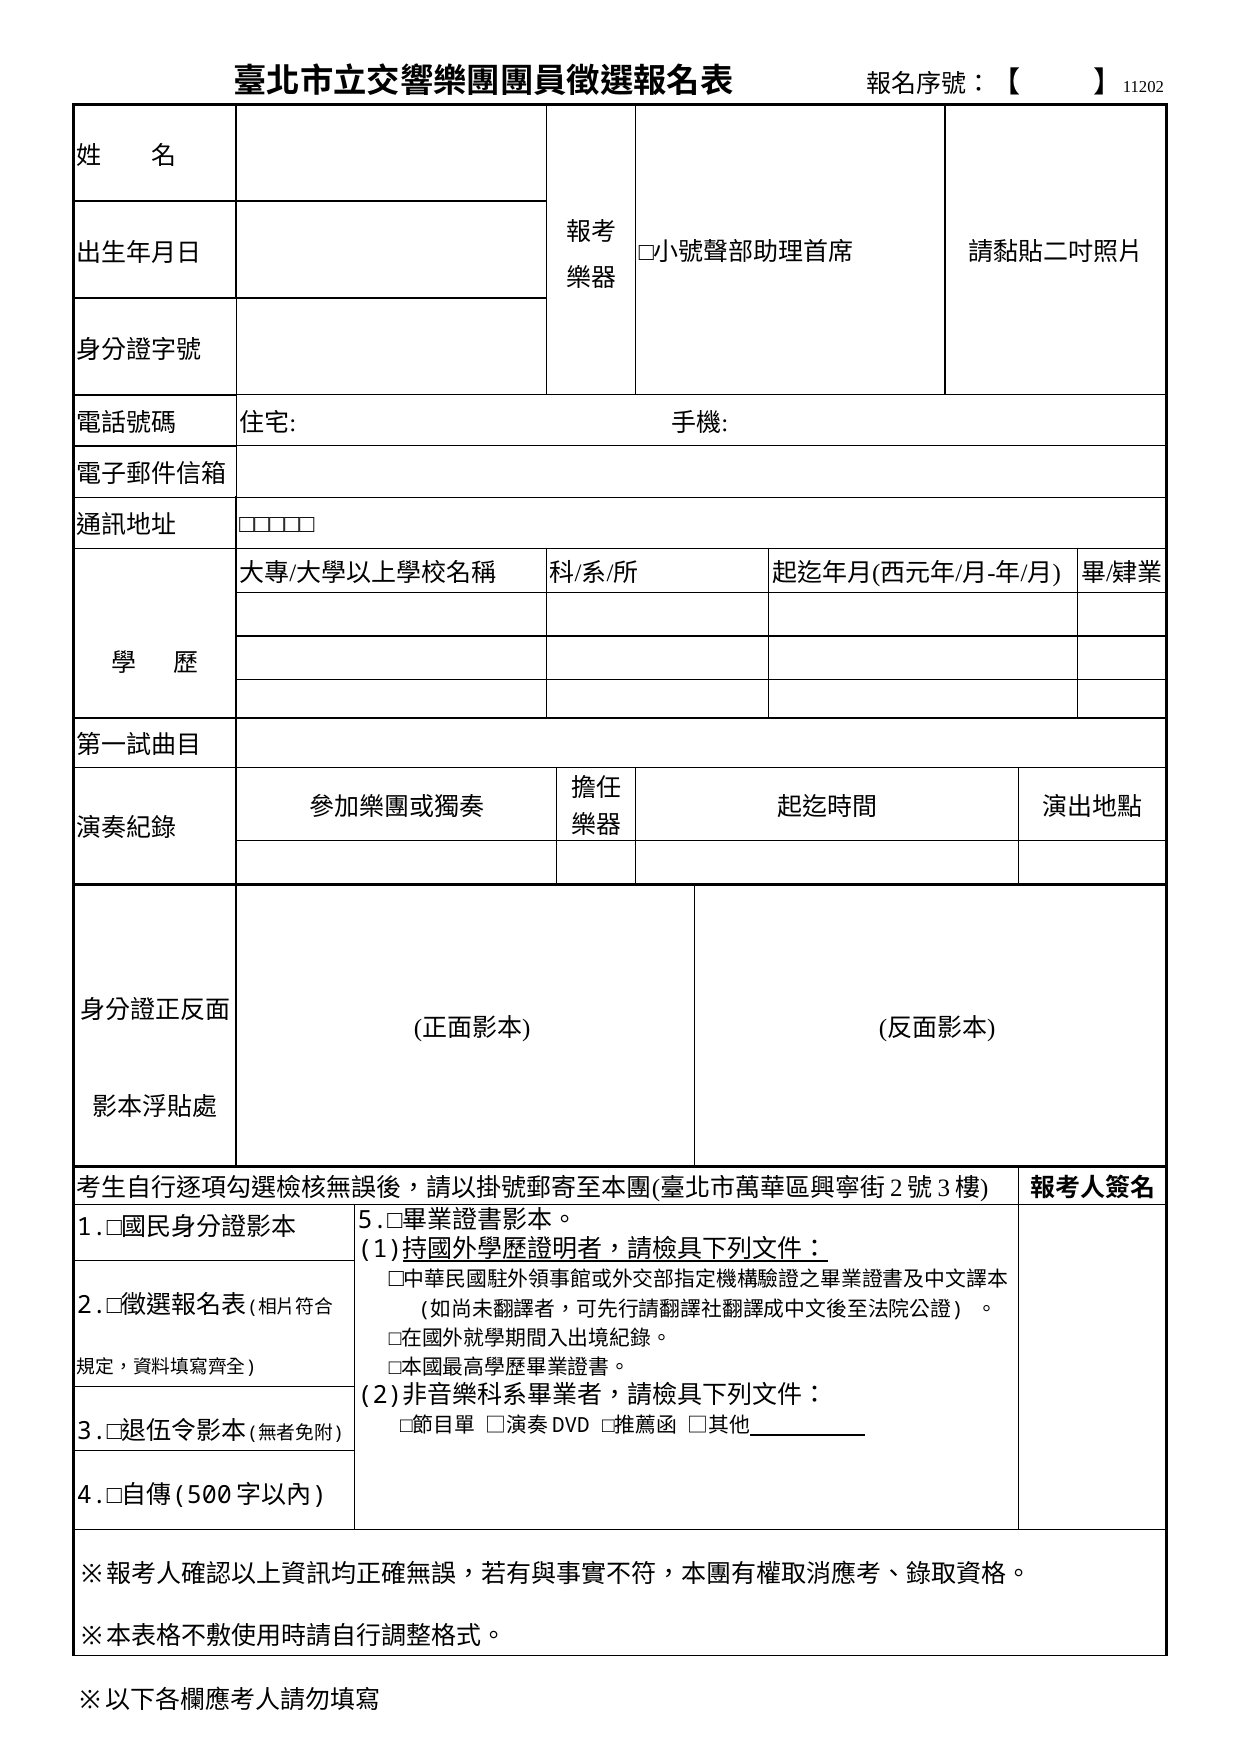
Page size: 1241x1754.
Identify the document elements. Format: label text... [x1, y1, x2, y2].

table_cell [547, 593, 768, 635]
table_cell 身分證字號 [75, 299, 236, 394]
table_cell 第一試曲目 [75, 719, 235, 767]
table_cell [1019, 1205, 1165, 1529]
table_cell 電話號碼 [75, 396, 236, 445]
table_cell [237, 106, 546, 200]
table_cell [636, 841, 1018, 883]
table_cell [237, 680, 546, 717]
table_cell [1019, 841, 1165, 883]
table_cell 5.□畢業證書影本。 (1)持國外學歷證明者，請檢具下列文件： □中華民國駐外領事館或外交部指定機構驗證之畢業證書及中文譯本(如尚未翻譯者，可先行請翻譯社翻譯成中文後至法院公證) 。 □在國外就學期間入出境紀錄。 □本國最高學歷畢業證書。 (2)非音樂科系畢業者，請檢具下列文件： □節目單 □演奏DVD □推薦函 □其他 [355, 1205, 1018, 1529]
table_cell 科/系/所 [547, 549, 768, 591]
table_cell [769, 593, 1077, 635]
table_cell [557, 841, 635, 883]
table_cell (反面影本) [695, 886, 1165, 1165]
table_cell (正面影本) [237, 886, 694, 1165]
table_cell 4.□自傳(500字以內) [75, 1451, 354, 1529]
table_cell [769, 637, 1077, 679]
table_cell ※報考人確認以上資訊均正確無誤，若有與事實不符，本團有權取消應考、錄取資格。 ※本表格不敷使用時請自行調整格式。 [75, 1530, 1165, 1655]
table_cell 3.□退伍令影本(無者免附) [75, 1387, 354, 1449]
table_cell [237, 299, 546, 394]
table_cell 姓 名 [75, 106, 235, 200]
table_cell [237, 202, 546, 297]
table_cell 報考 樂器 [547, 106, 635, 394]
table_cell 演奏紀錄 [75, 768, 235, 883]
table_cell 報考人簽名 [1019, 1168, 1165, 1204]
table_cell 電子郵件信箱 [75, 447, 236, 496]
table_cell 通訊地址 [75, 498, 235, 547]
table_cell 1.□國民身分證影本 [75, 1205, 354, 1260]
table_cell [769, 680, 1077, 717]
table_cell 大專/大學以上學校名稱 [237, 549, 546, 591]
table_cell 起迄年月(西元年/月-年/月) [769, 549, 1077, 591]
table_cell [1078, 593, 1165, 635]
table_cell 2.□徵選報名表(相片符合規定，資料填寫齊全) [75, 1261, 354, 1386]
table_cell [237, 841, 556, 883]
text ※以下各欄應考人請勿填寫 [75, 1656, 1165, 1718]
table_cell 參加樂團或獨奏 [237, 768, 556, 840]
table_cell 畢/肄業 [1078, 549, 1165, 591]
table_cell [237, 719, 1165, 767]
table_cell □□□□□ [237, 498, 1165, 547]
table_cell 身分證正反面影本浮貼處 [75, 886, 235, 1165]
table_cell 考生自行逐項勾選檢核無誤後，請以掛號郵寄至本團(臺北市萬華區興寧街2號3樓) [75, 1168, 1018, 1204]
table_cell 住宅: 手機: [237, 395, 1165, 445]
table_cell [237, 593, 546, 635]
table_cell 演出地點 [1019, 768, 1165, 840]
table_cell □小號聲部助理首席 [636, 106, 944, 394]
table_cell [1078, 680, 1165, 717]
table_cell 起迄時間 [636, 768, 1018, 840]
table_cell 學 歷 [75, 549, 235, 717]
table_cell [237, 446, 1165, 496]
table_cell [1078, 637, 1165, 679]
table_cell 請黏貼二吋照片 [946, 106, 1165, 394]
table_cell 擔任樂器 [557, 768, 635, 840]
table_cell [237, 637, 546, 679]
table_header 臺北市立交響樂團團員徵選報名表 報名序號：【 】11202 [74, 33, 1166, 103]
table_cell 出生年月日 [75, 202, 235, 297]
table_cell [547, 680, 768, 717]
table_cell [547, 637, 768, 679]
